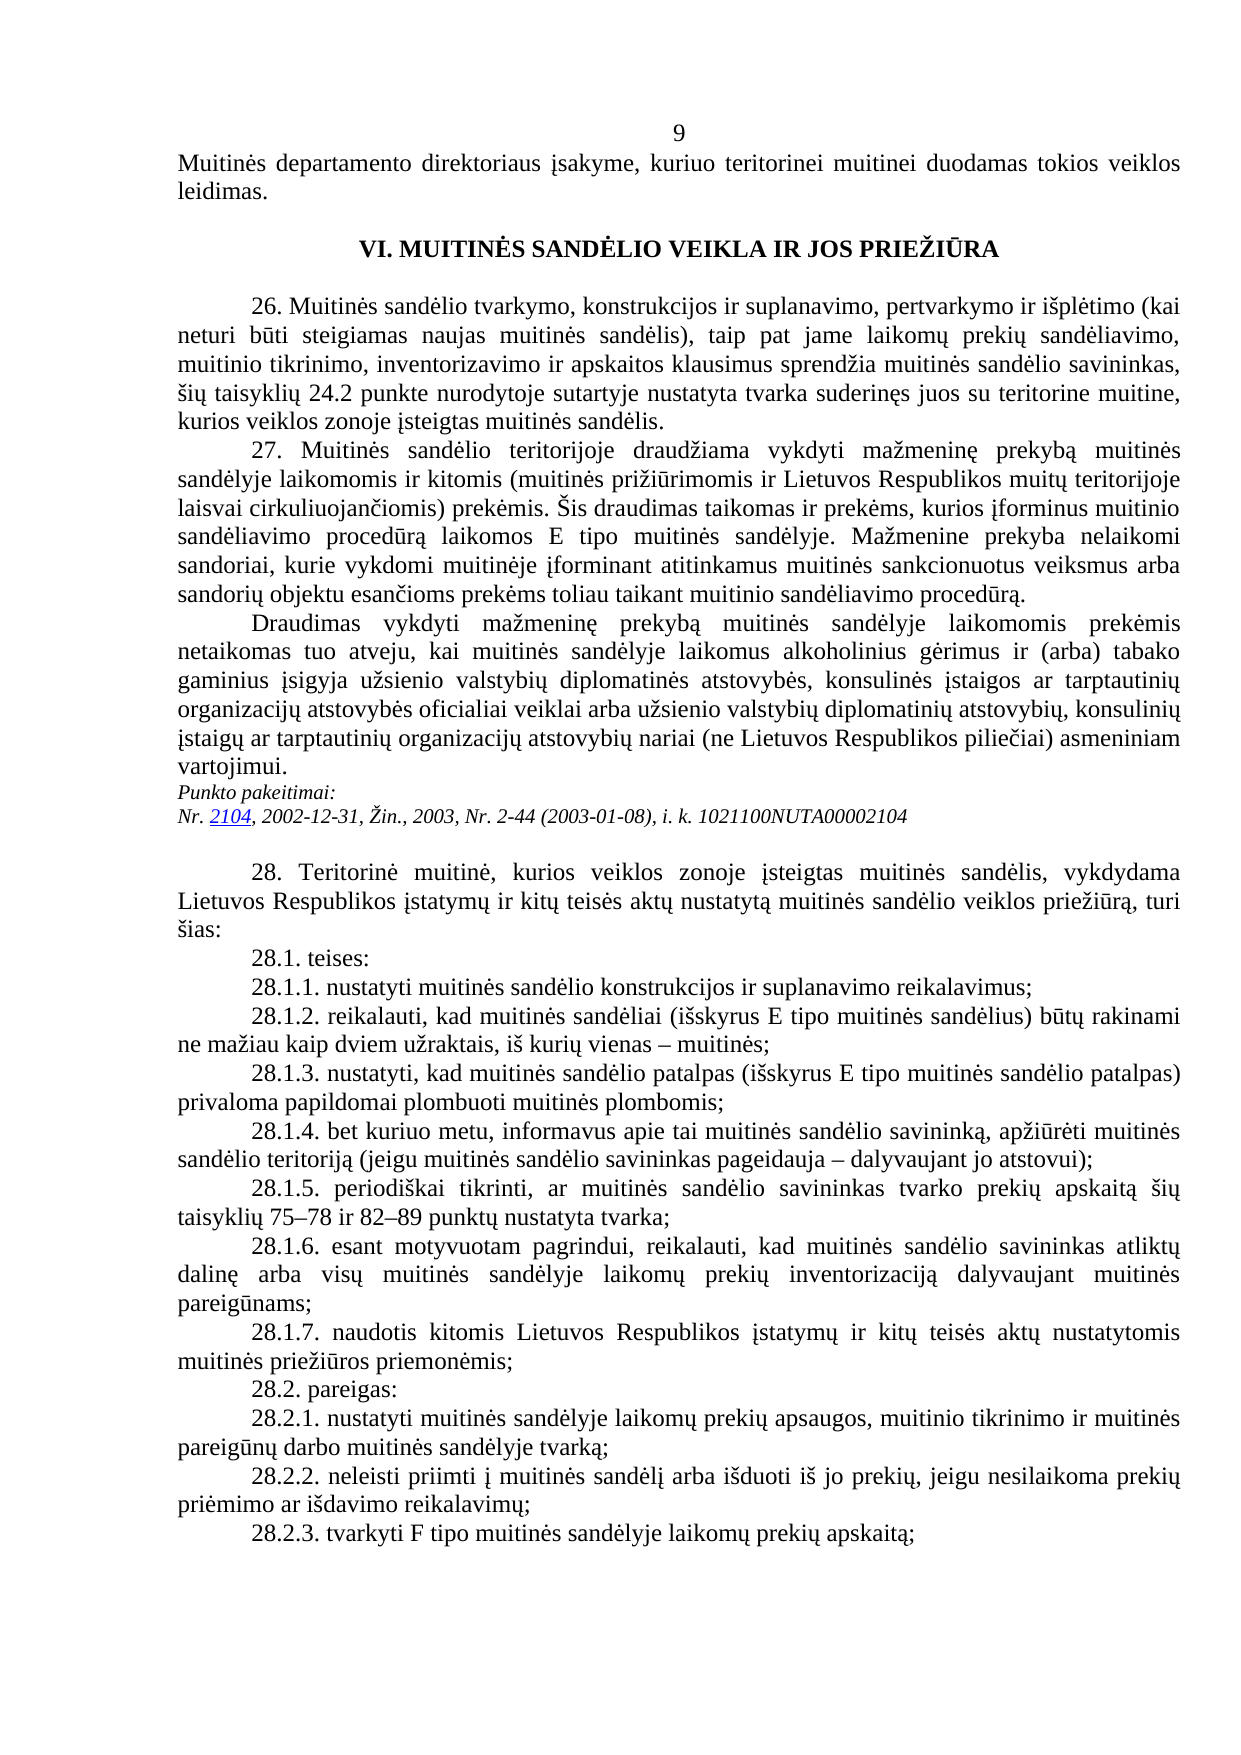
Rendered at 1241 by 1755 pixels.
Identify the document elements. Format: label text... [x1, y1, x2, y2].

text Draudimas vykdyti mažmeninę prekybą muitinės sandėlyje laikomomis prekėmis netaikomas tuo atveju, kai muitinės sandėlyje laikomus alkoholinius gėrimus ir (arba) tabako gaminius įsigyja užsienio valstybių diplomatinės atstovybės, konsulinės įstaigos ar tarptautinių organizacijų atstovybės oficialiai veiklai arba užsienio valstybių diplomatinių atstovybių, konsulinių įstaigų ar tarptautinių organizacijų atstovybių nariai (ne Lietuvos Respublikos piliečiai) asmeniniam vartojimui. [177, 608, 1181, 780]
text 27. Muitinės sandėlio teritorijoje draudžiama vykdyti mažmeninę prekybą muitinės sandėlyje laikomomis ir kitomis (muitinės prižiūrimomis ir Lietuvos Respublikos muitų teritorijoje laisvai cirkuliuojančiomis) prekėmis. Šis draudimas taikomas ir prekėms, kurios įforminus muitinio sandėliavimo procedūrą laikomos E tipo muitinės sandėlyje. Mažmenine prekyba nelaikomi sandoriai, kurie vykdomi muitinėje įforminant atitinkamus muitinės sankcionuotus veiksmus arba sandorių objektu esančioms prekėms toliau taikant muitinio sandėliavimo procedūrą. [177, 435, 1181, 608]
text 28.1.5. periodiškai tikrinti, ar muitinės sandėlio savininkas tvarko prekių apskaitą šių taisyklių 75–78 ir 82–89 punktų nustatyta tvarka; [177, 1173, 1181, 1231]
text 28.1.7. naudotis kitomis Lietuvos Respublikos įstatymų ir kitų teisės aktų nustatytomis muitinės priežiūros priemonėmis; [177, 1317, 1181, 1374]
text Punkto pakeitimai: [177, 780, 1181, 804]
text 28.1.1. nustatyti muitinės sandėlio konstrukcijos ir suplanavimo reikalavimus; [177, 972, 1181, 1001]
text VI. MUITINĖS SANDĖLIO VEIKLA IR JOS PRIEŽIŪRA [177, 234, 1181, 263]
text Nr. 2104, 2002-12-31, Žin., 2003, Nr. 2-44 (2003-01-08), i. k. 1021100NUTA00002104 [177, 804, 1181, 828]
text 28.1.4. bet kuriuo metu, informavus apie tai muitinės sandėlio savininką, apžiūrėti muitinės sandėlio teritoriją (jeigu muitinės sandėlio savininkas pageidauja – dalyvaujant jo atstovui); [177, 1116, 1181, 1173]
text 28.2.3. tvarkyti F tipo muitinės sandėlyje laikomų prekių apskaitą; [177, 1518, 1181, 1547]
text 28.2.2. neleisti priimti į muitinės sandėlį arba išduoti iš jo prekių, jeigu nesilaikoma prekių priėmimo ar išdavimo reikalavimų; [177, 1461, 1181, 1518]
text 28. Teritorinė muitinė, kurios veiklos zonoje įsteigtas muitinės sandėlis, vykdydama Lietuvos Respublikos įstatymų ir kitų teisės aktų nustatytą muitinės sandėlio veiklos priežiūrą, turi šias: [177, 857, 1181, 943]
text 28.1.6. esant motyvuotam pagrindui, reikalauti, kad muitinės sandėlio savininkas atliktų dalinę arba visų muitinės sandėlyje laikomų prekių inventorizaciją dalyvaujant muitinės pareigūnams; [177, 1231, 1181, 1317]
text 26. Muitinės sandėlio tvarkymo, konstrukcijos ir suplanavimo, pertvarkymo ir išplėtimo (kai neturi būti steigiamas naujas muitinės sandėlis), taip pat jame laikomų prekių sandėliavimo, muitinio tikrinimo, inventorizavimo ir apskaitos klausimus sprendžia muitinės sandėlio savininkas, šių taisyklių 24.2 punkte nurodytoje sutartyje nustatyta tvarka suderinęs juos su teritorine muitine, kurios veiklos zonoje įsteigtas muitinės sandėlis. [177, 291, 1181, 435]
text 28.1.2. reikalauti, kad muitinės sandėliai (išskyrus E tipo muitinės sandėlius) būtų rakinami ne mažiau kaip dviem užraktais, iš kurių vienas – muitinės; [177, 1001, 1181, 1058]
text Muitinės departamento direktoriaus įsakyme, kuriuo teritorinei muitinei duodamas tokios veiklos leidimas. [177, 148, 1181, 205]
text 28.1. teises: [177, 943, 1181, 972]
text 28.2. pareigas: [177, 1374, 1181, 1403]
text 28.2.1. nustatyti muitinės sandėlyje laikomų prekių apsaugos, muitinio tikrinimo ir muitinės pareigūnų darbo muitinės sandėlyje tvarką; [177, 1403, 1181, 1461]
text 28.1.3. nustatyti, kad muitinės sandėlio patalpas (išskyrus E tipo muitinės sandėlio patalpas) privaloma papildomai plombuoti muitinės plombomis; [177, 1058, 1181, 1116]
